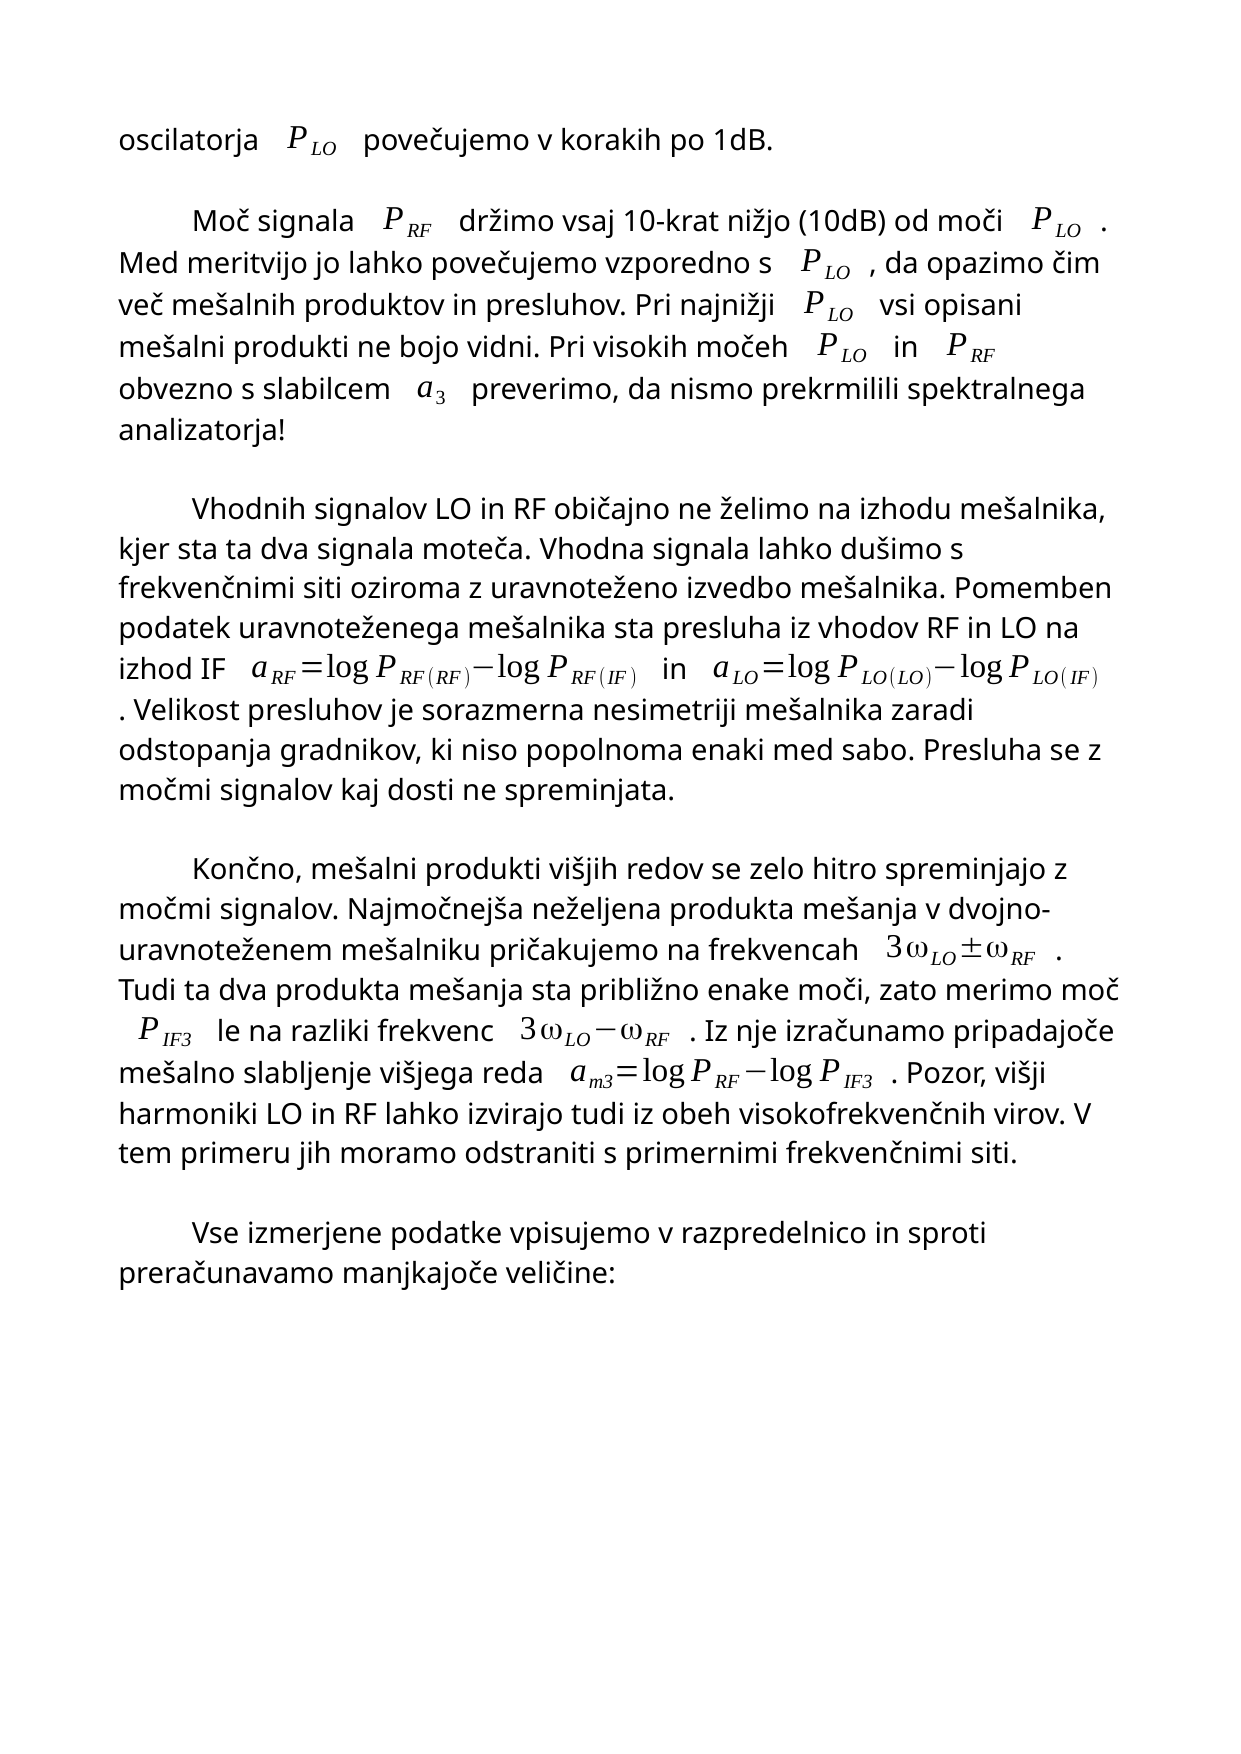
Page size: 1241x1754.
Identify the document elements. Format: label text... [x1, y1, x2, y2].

text Vhodnih signalov LO in RF običajno ne želimo na izhodu mešalnika, kjer sta ta dva signala moteča. Vhodna signala lahko dušimo s frekvenčnimi siti oziroma z uravnoteženo izvedbo mešalnika. Pomemben podatek uravnoteženega mešalnika sta presluha iz vhodov RF in LO na izhod IF in . Velikost presluhov je sorazmerna nesimetriji mešalnika zaradi odstopanja gradnikov, ki niso popolnoma enaki med sabo. Presluha se z močmi signalov kaj dosti ne spreminjata. [118, 488, 1122, 809]
text Pred začetkom meritev izberemo smiselni frekvenci in . Moči virov in preverimo tako, da vsakega posebej neposredno priključimo na spektralni analizator, nato pa se med številnimi meritvami zanašamo na slabilca in . Moč lokalnega oscilatorja povečujemo v korakih po 1dB. [118, 118, 1122, 160]
text Moč signala držimo vsaj 10-krat nižjo (10dB) od moči . Med meritvijo jo lahko povečujemo vzporedno s , da opazimo čim več mešalnih produktov in presluhov. Pri najnižji vsi opisani mešalni produkti ne bojo vidni. Pri visokih močeh in obvezno s slabilcem preverimo, da nismo prekrmilili spektralnega analizatorja! [118, 200, 1122, 449]
text Vse izmerjene podatke vpisujemo v razpredelnico in sproti preračunavamo manjkajoče veličine: [118, 1212, 1122, 1292]
text Končno, mešalni produkti višjih redov se zelo hitro spreminjajo z močmi signalov. Najmočnejša neželjena produkta mešanja v dvojno-uravnoteženem mešalniku pričakujemo na frekvencah . Tudi ta dva produkta mešanja sta približno enake moči, zato merimo moč le na razliki frekvenc . Iz nje izračunamo pripadajoče mešalno slabljenje višjega reda . Pozor, višji harmoniki LO in RF lahko izvirajo tudi iz obeh visokofrekvenčnih virov. V tem primeru jih moramo odstraniti s primernimi frekvenčnimi siti. [118, 848, 1122, 1172]
